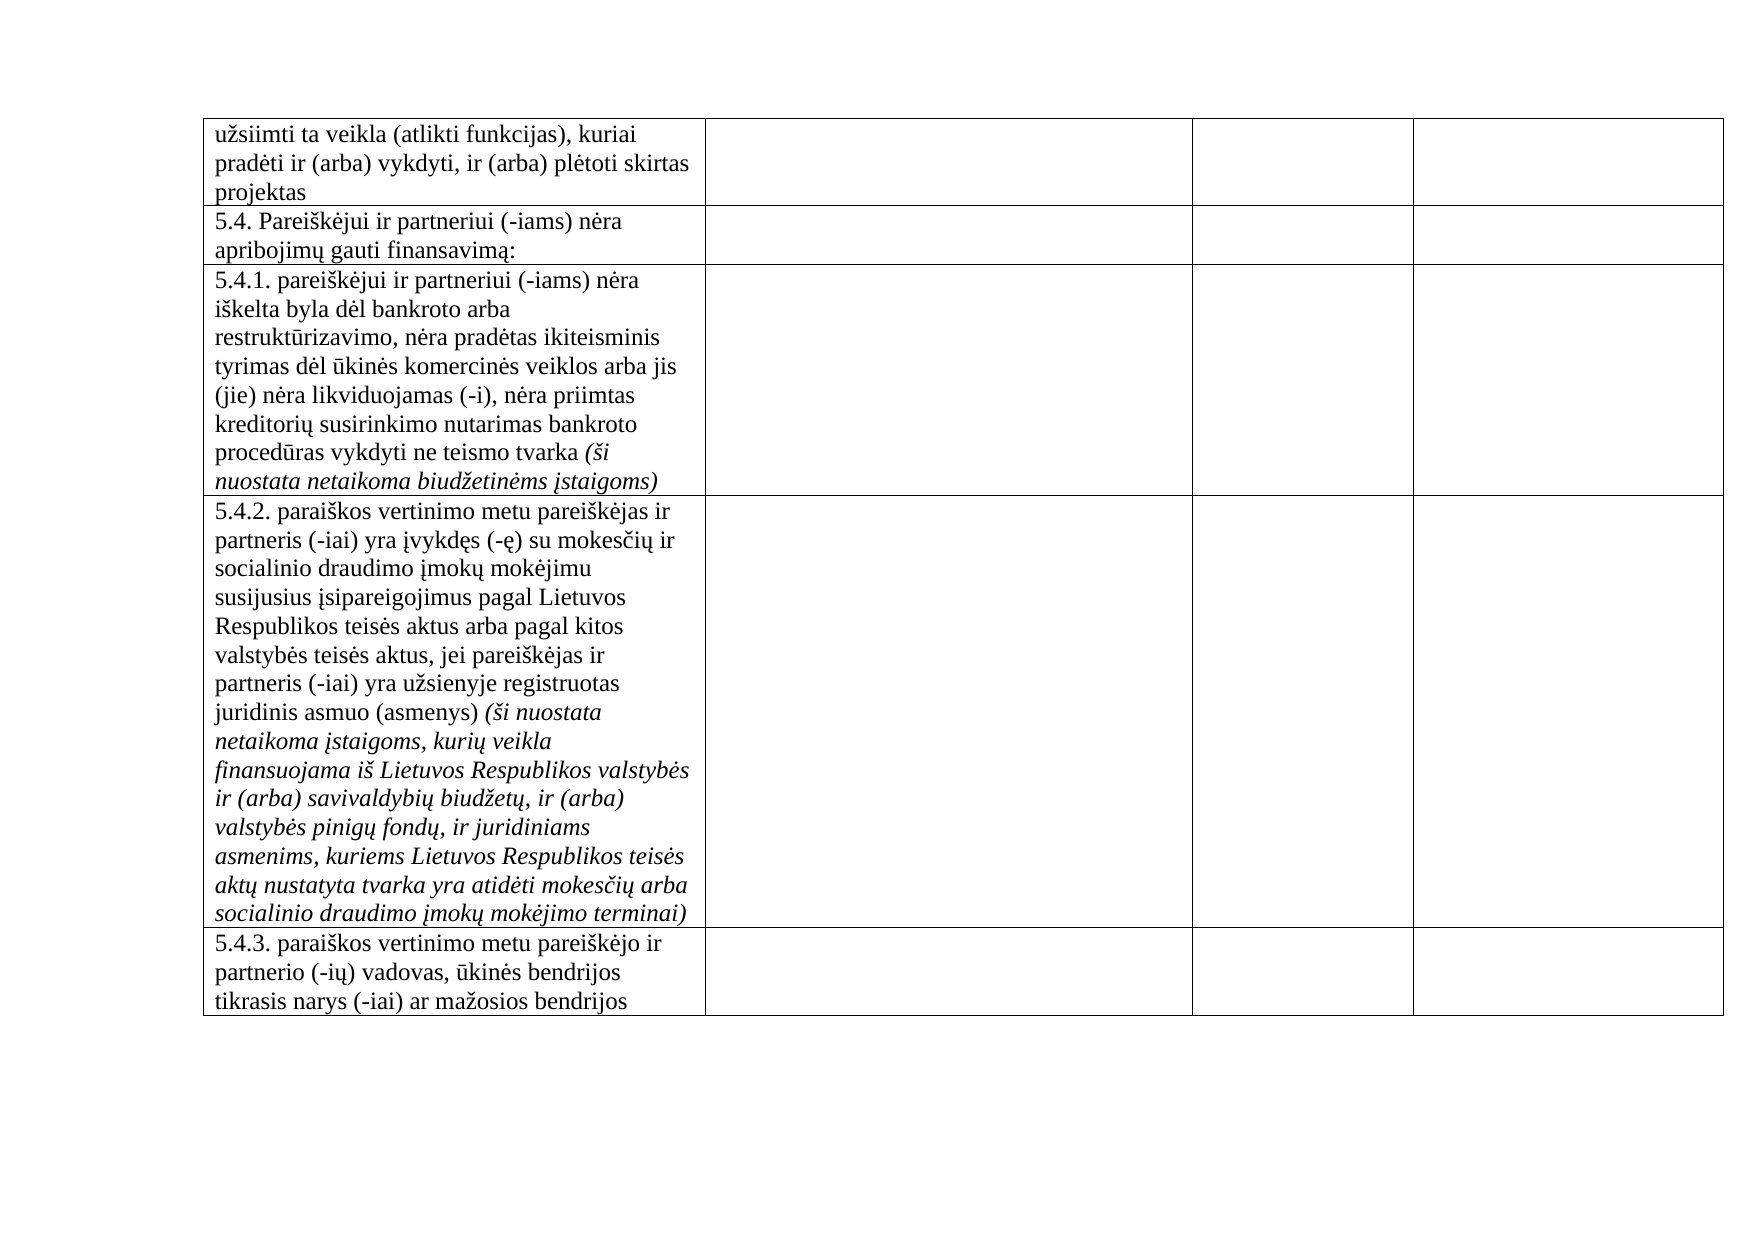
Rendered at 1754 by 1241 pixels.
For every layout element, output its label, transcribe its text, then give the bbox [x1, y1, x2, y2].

table_cell [706, 928, 1192, 1014]
table_cell [706, 119, 1192, 205]
table_cell [706, 265, 1192, 495]
table_cell [1193, 928, 1413, 1014]
table_cell [1193, 206, 1413, 264]
table_cell 5.4. Pareiškėjui ir partneriui (-iams) nėra apribojimų gauti finansavimą: [204, 206, 705, 264]
table_cell [1414, 265, 1723, 495]
table_cell [1193, 496, 1413, 927]
table_cell [1414, 928, 1723, 1014]
table_cell užsiimti ta veikla (atlikti funkcijas), kuriai pradėti ir (arba) vykdyti, ir (arba) plėtoti skirtas projektas [204, 119, 705, 205]
table_cell 5.4.1. pareiškėjui ir partneriui (-iams) nėra iškelta byla dėl bankroto arba restruktūrizavimo, nėra pradėtas ikiteisminis tyrimas dėl ūkinės komercinės veiklos arba jis (jie) nėra likviduojamas (-i), nėra priimtas kreditorių susirinkimo nutarimas bankroto procedūras vykdyti ne teismo tvarka (ši nuostata netaikoma biudžetinėms įstaigoms) [204, 265, 705, 495]
table_cell [706, 206, 1192, 264]
table_cell [1414, 496, 1723, 927]
table_cell [1414, 206, 1723, 264]
table_cell 5.4.3. paraiškos vertinimo metu pareiškėjo ir partnerio (-ių) vadovas, ūkinės bendrijos tikrasis narys (-iai) ar mažosios bendrijos [204, 928, 705, 1014]
table_cell [1193, 265, 1413, 495]
table_cell 5.4.2. paraiškos vertinimo metu pareiškėjas ir partneris (-iai) yra įvykdęs (-ę) su mokesčių ir socialinio draudimo įmokų mokėjimu susijusius įsipareigojimus pagal Lietuvos Respublikos teisės aktus arba pagal kitos valstybės teisės aktus, jei pareiškėjas ir partneris (-iai) yra užsienyje registruotas juridinis asmuo (asmenys) (ši nuostata netaikoma įstaigoms, kurių veikla finansuojama iš Lietuvos Respublikos valstybės ir (arba) savivaldybių biudžetų, ir (arba) valstybės pinigų fondų, ir juridiniams asmenims, kuriems Lietuvos Respublikos teisės aktų nustatyta tvarka yra atidėti mokesčių arba socialinio draudimo įmokų mokėjimo terminai) [204, 496, 705, 927]
table_cell [1193, 119, 1413, 205]
table_cell [1414, 119, 1723, 205]
table_cell [706, 496, 1192, 927]
